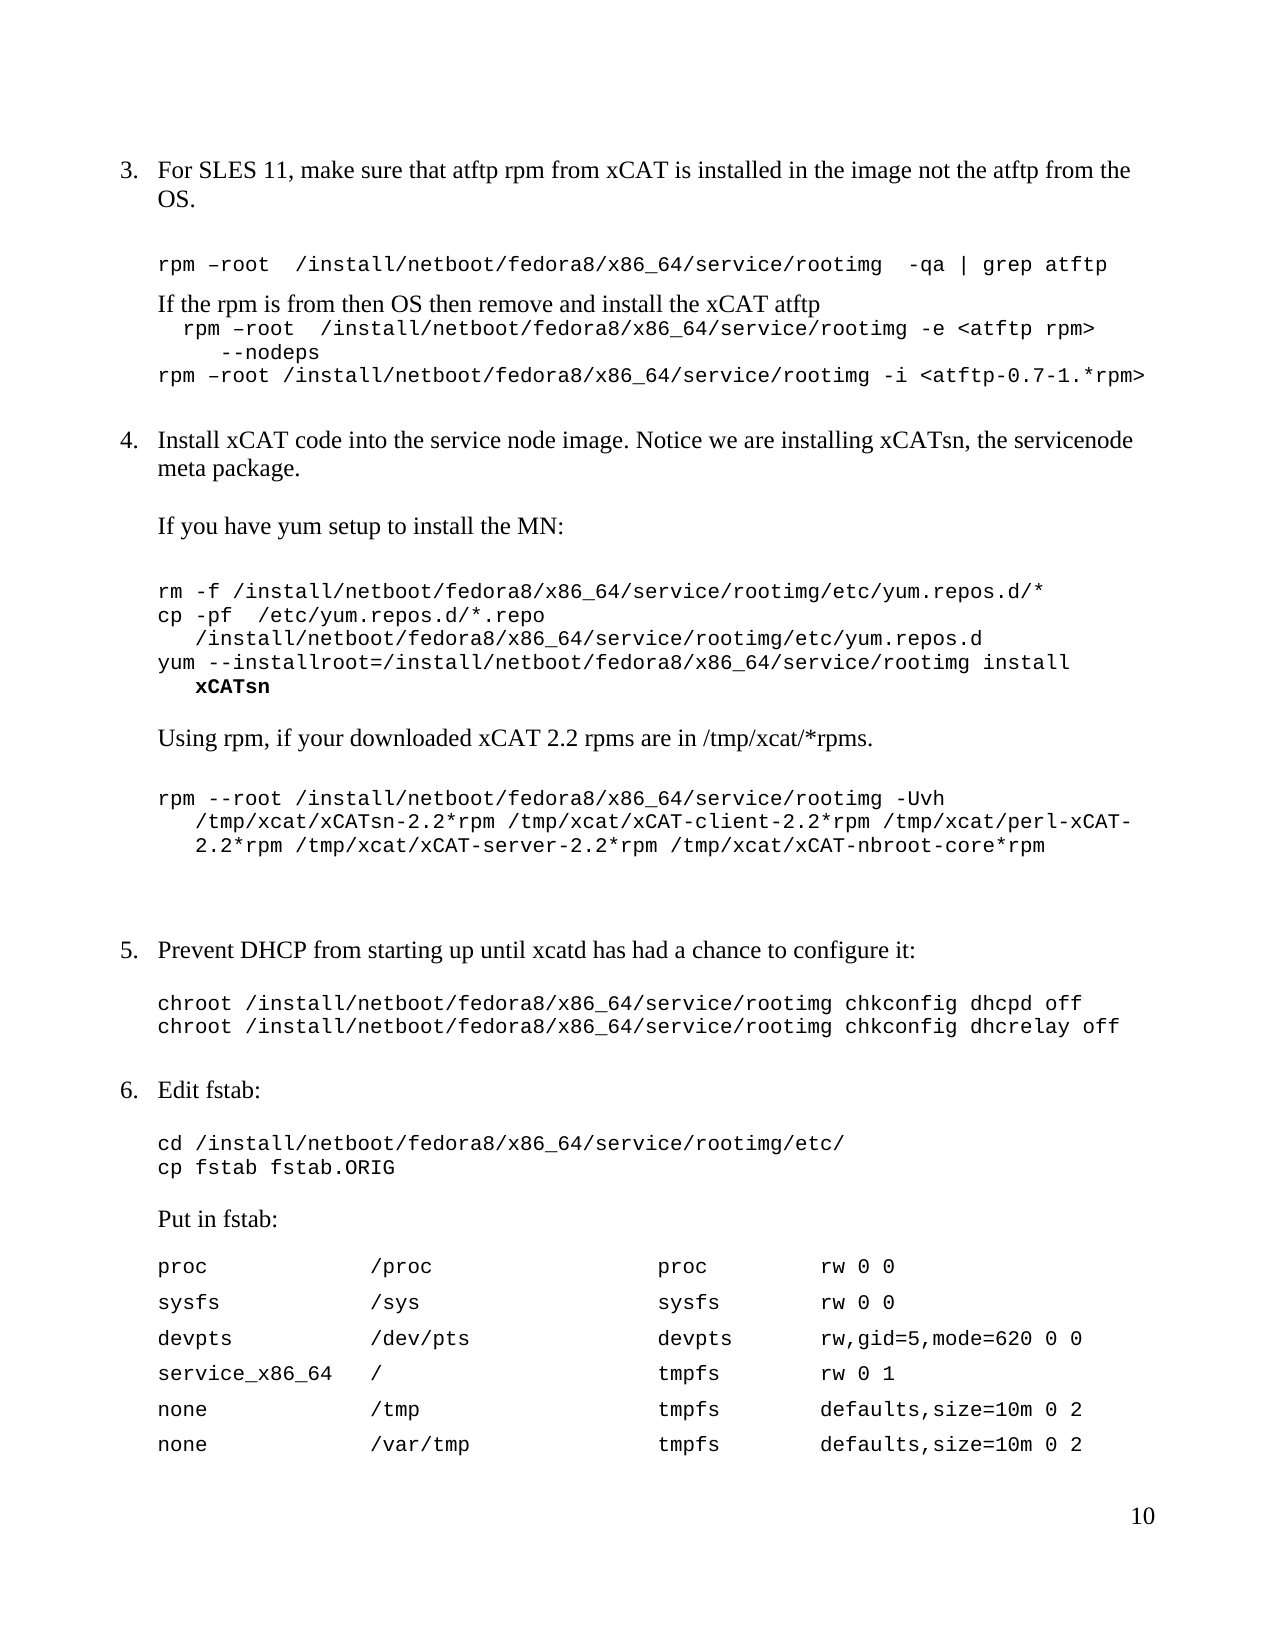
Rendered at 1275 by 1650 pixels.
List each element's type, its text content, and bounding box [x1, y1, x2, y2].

text rpm --root /install/netboot/fedora8/x86_64/service/rootimg -Uvh /tmp/xcat/xCATsn-2.2*rpm /tmp/xcat/xCAT-client-2.2*rpm /tmp/xcat/perl-xCAT-2.2*rpm /tmp/xcat/xCAT-server-2.2*rpm /tmp/xcat/xCAT-nbroot-core*rpm [157, 788, 1155, 859]
text rm -f /install/netboot/fedora8/x86_64/service/rootimg/etc/yum.repos.d/* [157, 581, 1155, 605]
text Using rpm, if your downloaded xCAT 2.2 rpms are in /tmp/xcat/*rpms. [157, 723, 1155, 752]
text yum --installroot=/install/netboot/fedora8/x86_64/service/rootimg install xCATsn [157, 652, 1155, 699]
text chroot /install/netboot/fedora8/x86_64/service/rootimg chkconfig dhcrelay off [157, 1016, 1155, 1040]
list none /tmp tmpfs defaults,size=10m 0 2 [120, 1399, 1155, 1422]
list Prevent DHCP from starting up until xcatd has had a chance to configure it: [120, 935, 1155, 993]
text chroot /install/netboot/fedora8/x86_64/service/rootimg chkconfig dhcpd off [157, 993, 1155, 1016]
text If you have yum setup to install the MN: [157, 511, 1155, 540]
list Edit fstab: cd /install/netboot/fedora8/x86_64/service/rootimg/etc/ cp fstab fstab.ORIG Put in fstab: proc /proc proc rw 0 0 [120, 1076, 1155, 1280]
list sysfs /sys sysfs rw 0 0 [120, 1292, 1155, 1316]
text cp -pf /etc/yum.repos.d/*.repo /install/netboot/fedora8/x86_64/service/rootimg/etc/yum.repos.d [157, 605, 1155, 652]
list service_x86_64 / tmpfs rw 0 1 [120, 1363, 1155, 1387]
text rpm –root /install/netboot/fedora8/x86_64/service/rootimg -qa | grep atftp [157, 254, 1155, 277]
list none /var/tmp tmpfs defaults,size=10m 0 2 [120, 1434, 1155, 1458]
list If the rpm is from then OS then remove and install the xCAT atftp [120, 289, 1155, 318]
list devpts /dev/pts devpts rw,gid=5,mode=620 0 0 [120, 1328, 1155, 1351]
list Install xCAT code into the service node image. Notice we are installing xCATsn, the servicenode meta package. [120, 425, 1155, 511]
text rpm –root /install/netboot/fedora8/x86_64/service/rootimg -i <atftp-0.7-1.*rpm> [120, 366, 1155, 389]
list For SLES 11, make sure that atftp rpm from xCAT is installed in the image not the atftp from the OS. [120, 156, 1155, 213]
text rpm –root /install/netboot/fedora8/x86_64/service/rootimg -e <atftp rpm> [120, 318, 1155, 342]
text --nodeps [120, 342, 1155, 366]
